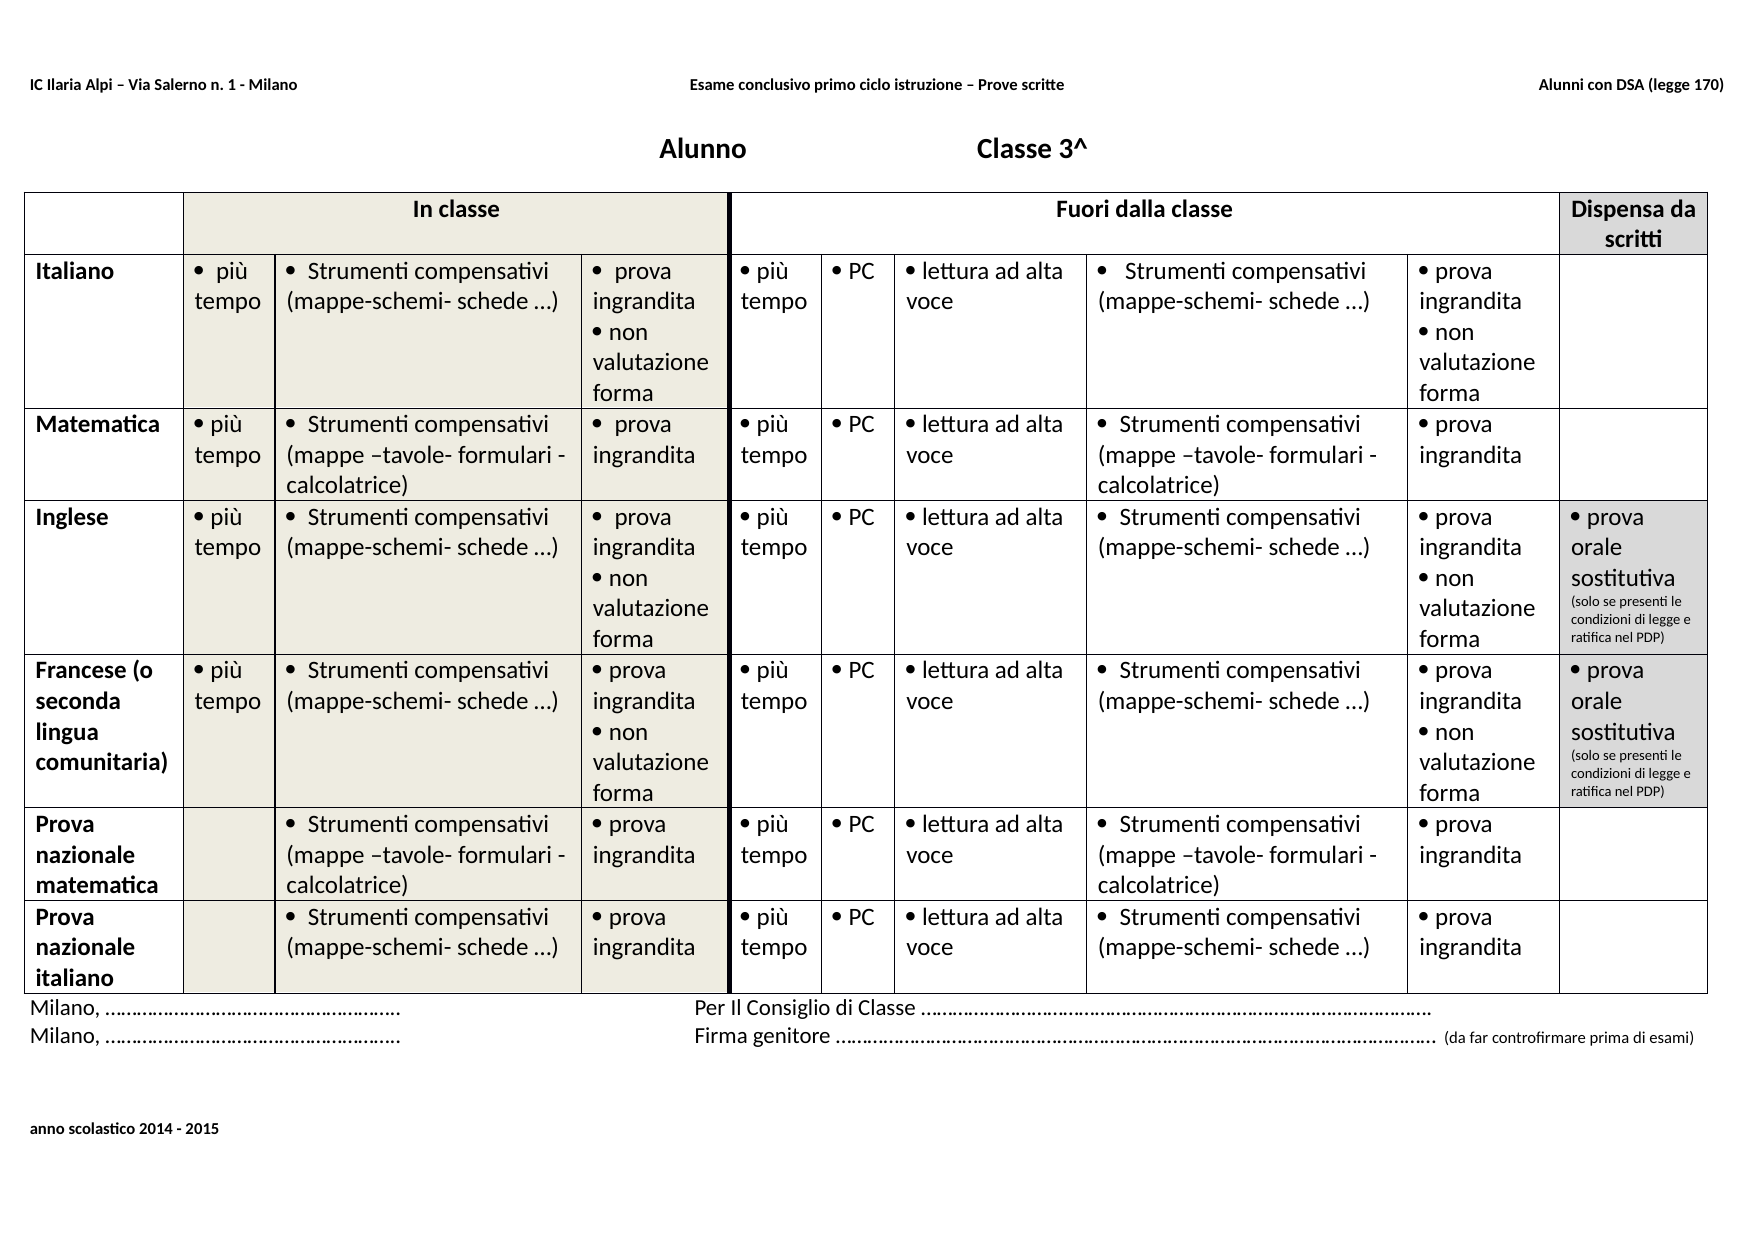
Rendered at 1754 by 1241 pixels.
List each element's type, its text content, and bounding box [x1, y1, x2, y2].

text Milano, ……………………………………………….. Per Il Consiglio di Classe ……………………………………………………………………………………. [29, 219, 1724, 1022]
table_cell  prova orale sostitutiva (solo se presenti le condizioni di legge e ratifica nel PDP) [1560, 501, 1707, 654]
table_cell  PC [822, 501, 894, 654]
table_cell  Strumenti compensativi (mappe –tavole- formulari -calcolatrice) [276, 808, 581, 900]
table_cell  Strumenti compensativi (mappe-schemi- schede …) [1087, 255, 1407, 407]
table_cell  più tempo [732, 255, 821, 407]
table_cell Matematica [25, 409, 183, 500]
table_cell  PC [822, 255, 894, 407]
table_header [25, 193, 183, 254]
table_cell  Strumenti compensativi (mappe –tavole- formulari -calcolatrice) [1087, 409, 1407, 500]
table_cell  più tempo [732, 901, 821, 992]
table_cell [1560, 808, 1707, 900]
table_cell  Strumenti compensativi (mappe-schemi- schede …) [276, 501, 581, 654]
table_cell  lettura ad alta voce [895, 901, 1086, 992]
table_cell  Strumenti compensativi (mappe-schemi- schede …) [276, 901, 581, 992]
table_cell  Strumenti compensativi (mappe-schemi- schede …) [276, 655, 581, 807]
table_cell Italiano [25, 255, 183, 407]
table_cell  più tempo [732, 409, 821, 500]
table_cell  più tempo [184, 409, 274, 500]
table_cell  lettura ad alta voce [895, 808, 1086, 900]
table_cell  più tempo [732, 808, 821, 900]
table_cell  prova ingrandita  non valutazione forma [1408, 655, 1559, 807]
table_cell  lettura ad alta voce [895, 409, 1086, 500]
table_header Dispensa da scritti [1560, 193, 1707, 254]
table_cell  prova ingrandita [1408, 808, 1559, 900]
table_cell  più tempo [732, 501, 821, 654]
table_cell  prova ingrandita [582, 901, 727, 992]
table_cell  Strumenti compensativi (mappe-schemi- schede …) [276, 255, 581, 407]
table_cell  PC [822, 655, 894, 807]
table_cell [1560, 255, 1707, 407]
table_cell  Strumenti compensativi (mappe –tavole- formulari -calcolatrice) [1087, 808, 1407, 900]
table_cell Inglese [25, 501, 183, 654]
table_cell  Strumenti compensativi (mappe-schemi- schede …) [1087, 501, 1407, 654]
table_cell  prova ingrandita  non valutazione forma [582, 655, 727, 807]
table_cell  più tempo [184, 501, 274, 654]
table_cell  più tempo [184, 255, 274, 407]
table_cell  lettura ad alta voce [895, 501, 1086, 654]
table_cell Prova nazionale italiano [25, 901, 183, 992]
table_cell  prova ingrandita  non valutazione forma [582, 255, 727, 407]
table_cell [1560, 409, 1707, 500]
table_cell  PC [822, 808, 894, 900]
table_header Fuori dalla classe [732, 193, 1559, 254]
table_cell  Strumenti compensativi (mappe –tavole- formulari -calcolatrice) [276, 409, 581, 500]
table_cell  prova ingrandita [582, 409, 727, 500]
table_header In classe [184, 193, 727, 254]
table_cell  più tempo [732, 655, 821, 807]
table_cell  più tempo [184, 655, 274, 807]
table_cell  prova ingrandita [582, 808, 727, 900]
table_cell  prova ingrandita [1408, 901, 1559, 992]
table_cell  prova orale sostitutiva (solo se presenti le condizioni di legge e ratifica nel PDP) [1560, 655, 1707, 807]
table_cell  lettura ad alta voce [895, 255, 1086, 407]
table_cell  PC [822, 409, 894, 500]
table_cell [184, 808, 274, 900]
text Milano, ……………………………………………….. Firma genitore …………………………………………………………………………………………………… (da far controfirmare prima di esami) [29, 1022, 1724, 1049]
table_cell [1560, 901, 1707, 992]
table_cell  prova ingrandita  non valutazione forma [582, 501, 727, 654]
table_cell  Strumenti compensativi (mappe-schemi- schede …) [1087, 901, 1407, 992]
table_cell  prova ingrandita [1408, 409, 1559, 500]
table_cell  PC [822, 901, 894, 992]
table_cell  lettura ad alta voce [895, 655, 1086, 807]
text Alunno Classe 3^ [29, 130, 1724, 165]
table_cell  Strumenti compensativi (mappe-schemi- schede …) [1087, 655, 1407, 807]
table_cell Prova nazionale matematica [25, 808, 183, 900]
table_cell  prova ingrandita  non valutazione forma [1408, 501, 1559, 654]
table_cell Francese (o seconda lingua comunitaria) [25, 655, 183, 807]
table_cell  prova ingrandita  non valutazione forma [1408, 255, 1559, 407]
table_cell [184, 901, 274, 992]
